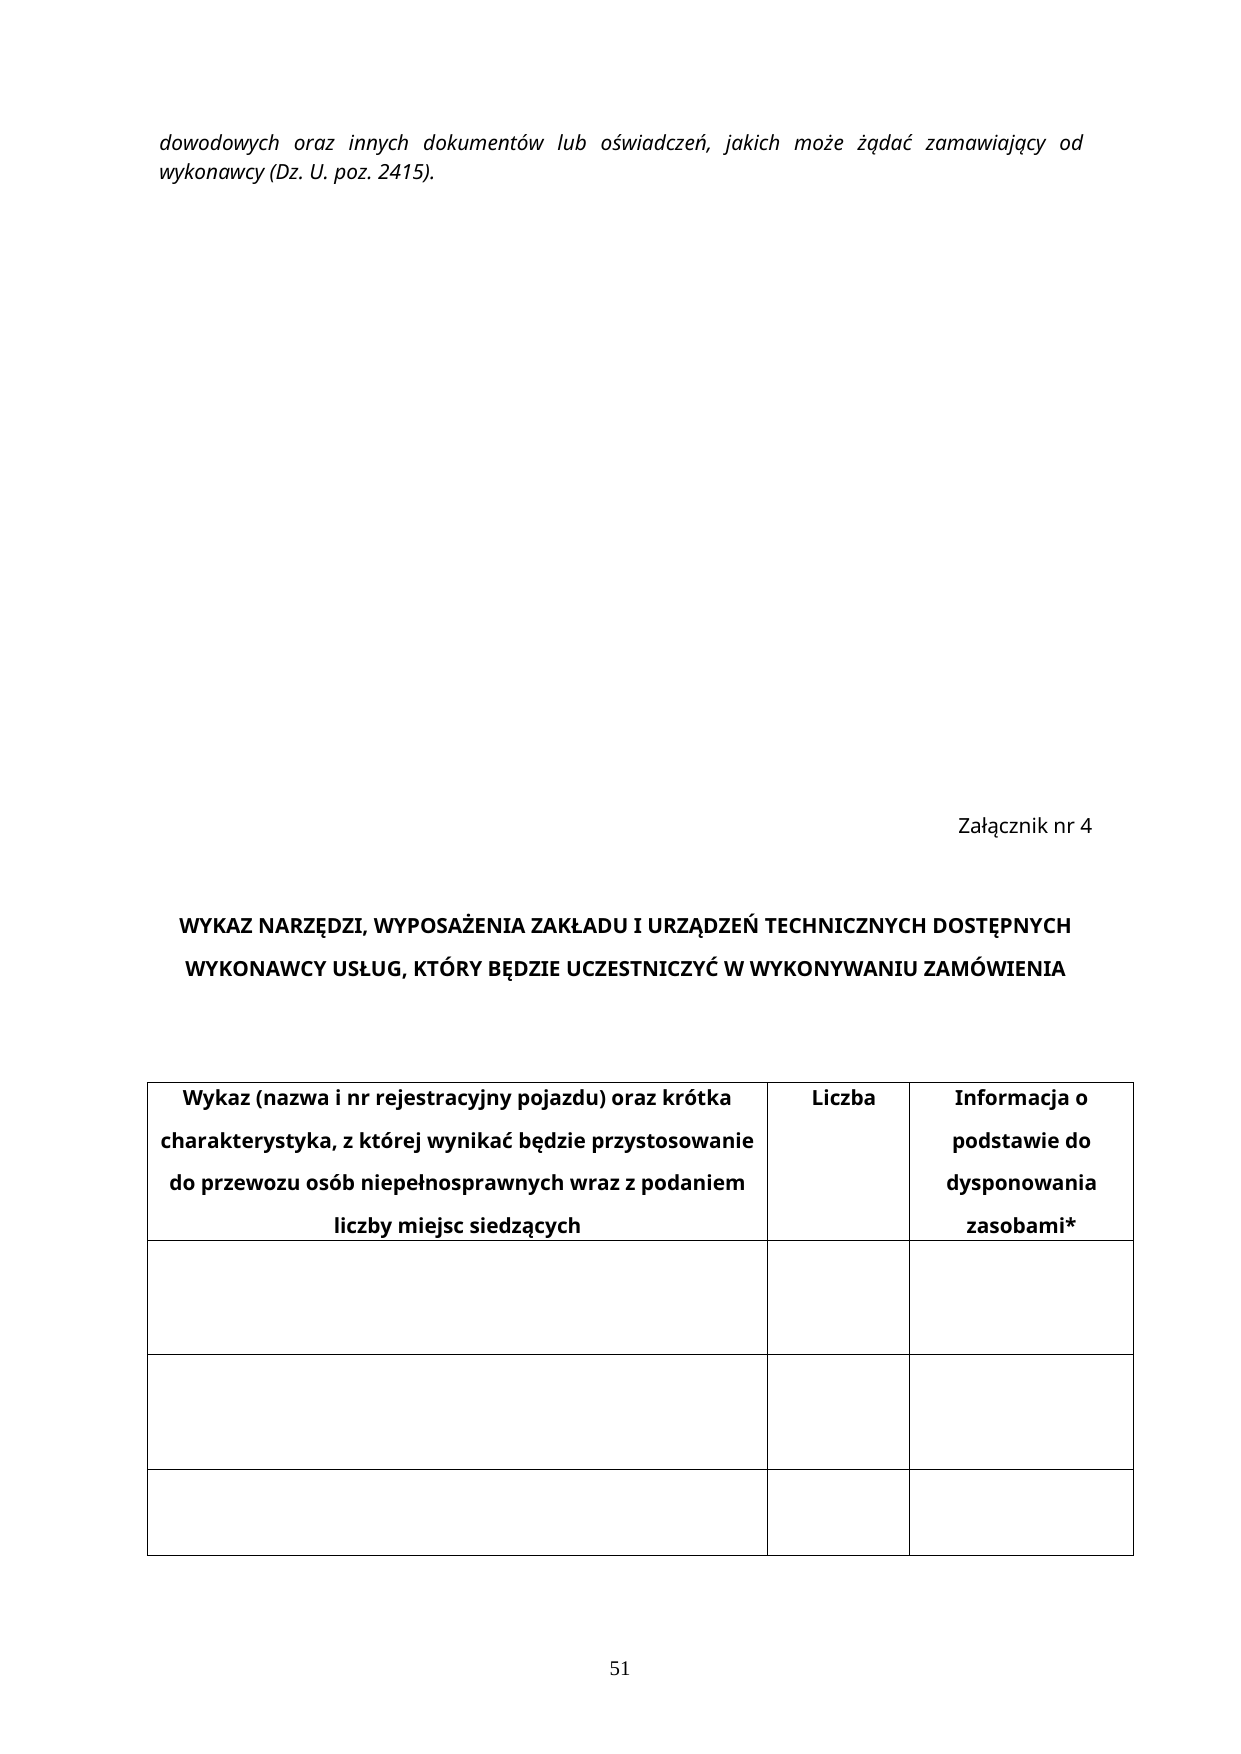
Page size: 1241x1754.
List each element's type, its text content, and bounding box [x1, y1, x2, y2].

table_cell [148, 1470, 767, 1555]
table_cell [768, 1470, 909, 1555]
table_cell [910, 1241, 1133, 1354]
table_header Wykaz (nazwa i nr rejestracyjny pojazdu) oraz krótka charakterystyka, z której wynikać będzie przystosowanie do przewozu osób niepełnosprawnych wraz z podaniem liczby miejsc siedzących [148, 1083, 767, 1239]
table_cell [148, 1241, 767, 1354]
table_header Informacja o podstawie do dysponowania zasobami* [910, 1083, 1133, 1239]
text WYKAZ NARZĘDZI, WYPOSAŻENIA ZAKŁADU I URZĄDZEŃ TECHNICZNYCH DOSTĘPNYCH WYKONAWCY USŁUG, KTÓRY BĘDZIE UCZESTNICZYĆ W WYKONYWANIU ZAMÓWIENIA [159, 912, 1092, 983]
table_cell [148, 1355, 767, 1469]
table_cell [768, 1241, 909, 1354]
table_cell [910, 1355, 1133, 1469]
text dowodowych oraz innych dokumentów lub oświadczeń, jakich może żądać zamawiający od wykonawcy (Dz. U. poz. 2415). [159, 128, 1087, 185]
table_header Liczba [768, 1083, 909, 1239]
table_cell [768, 1355, 909, 1469]
table_cell [910, 1470, 1133, 1555]
text Załącznik nr 4 [159, 811, 1092, 839]
